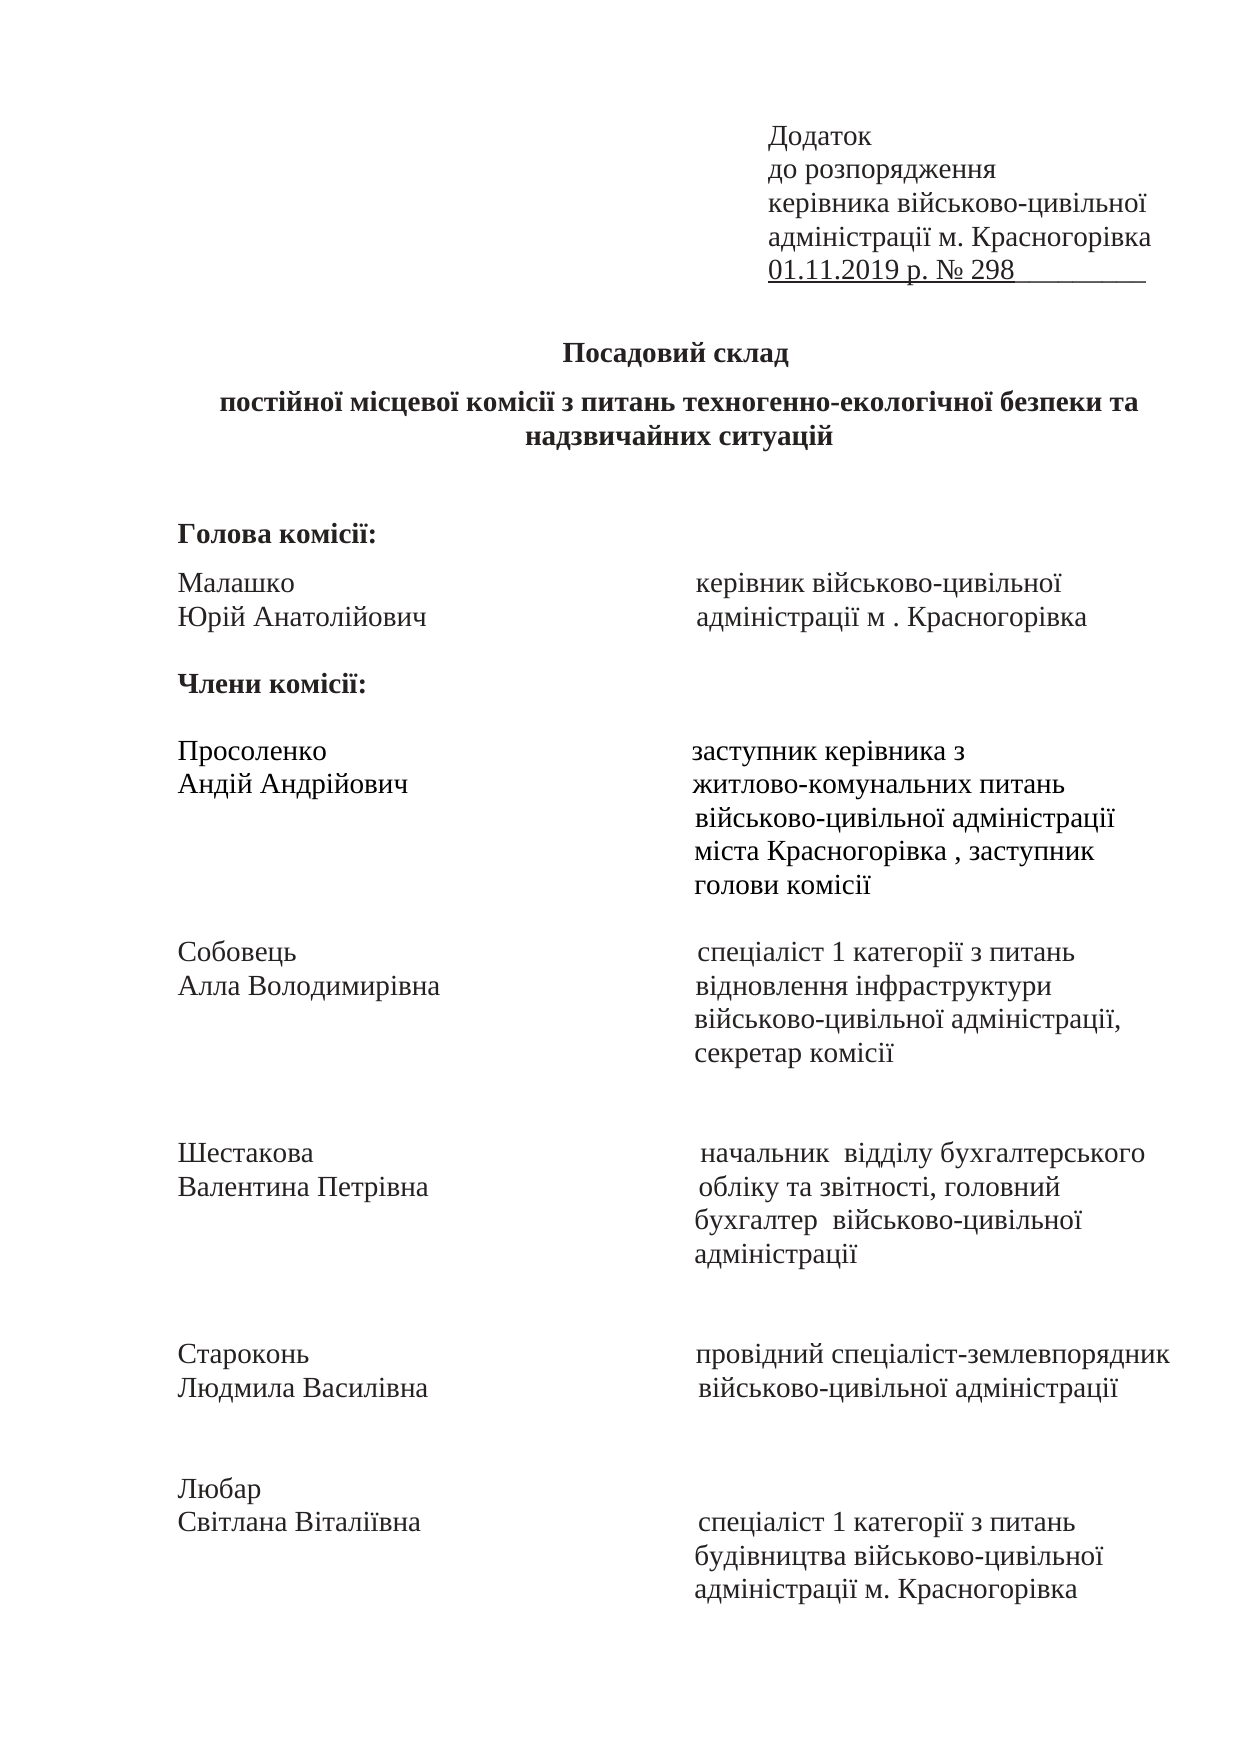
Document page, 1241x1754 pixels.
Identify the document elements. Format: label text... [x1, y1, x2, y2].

text Андій Андрійович житлово-комунальних питань [177, 766, 1181, 800]
text постійної місцевої комісії з питань техногенно-екологічної безпеки та надзвичайних ситуацій [177, 384, 1181, 451]
text до розпорядження [768, 152, 1181, 185]
text Малашко керівник військово-цивільної [177, 565, 1181, 599]
text адміністрації м. Красногорівка [768, 219, 1181, 252]
text Голова комісії: [177, 516, 1181, 549]
text Члени комісії: [177, 666, 1181, 699]
text Світлана Віталіївна спеціаліст 1 категорії з питань будівництва військово-цивільної адміністрації м. Красногорівка [177, 1504, 1181, 1605]
text Валентина Петрівна обліку та звітності, головний бухгалтер військово-цивільної адміністрації [177, 1169, 1181, 1269]
text керівника військово-цивільної [768, 185, 1181, 219]
text Просоленко заступник керівника з [177, 733, 1181, 766]
text Людмила Василівна військово-цивільної адміністрації [177, 1370, 1181, 1404]
text Алла Володимирівна відновлення інфраструктури військово-цивільної адміністрації, секретар комісії [177, 968, 1181, 1068]
text Додаток [768, 118, 1181, 152]
text Староконь провідний спеціаліст-землевпорядник [177, 1337, 1181, 1370]
text міста Красногорівка , заступник голови комісії [118, 833, 1181, 901]
text Юрій Анатолійович адміністрації м . Красногорівка [177, 599, 1181, 632]
text Собовець спеціаліст 1 категорії з питань [177, 934, 1181, 968]
text Посадовий склад [177, 335, 1181, 368]
text 01.11.2019 р. № 298_________ [768, 252, 1181, 286]
text військово-цивільної адміністрації [177, 800, 1181, 833]
text Шестакова начальник відділу бухгалтерського [177, 1135, 1181, 1169]
text Любар [177, 1471, 1181, 1504]
